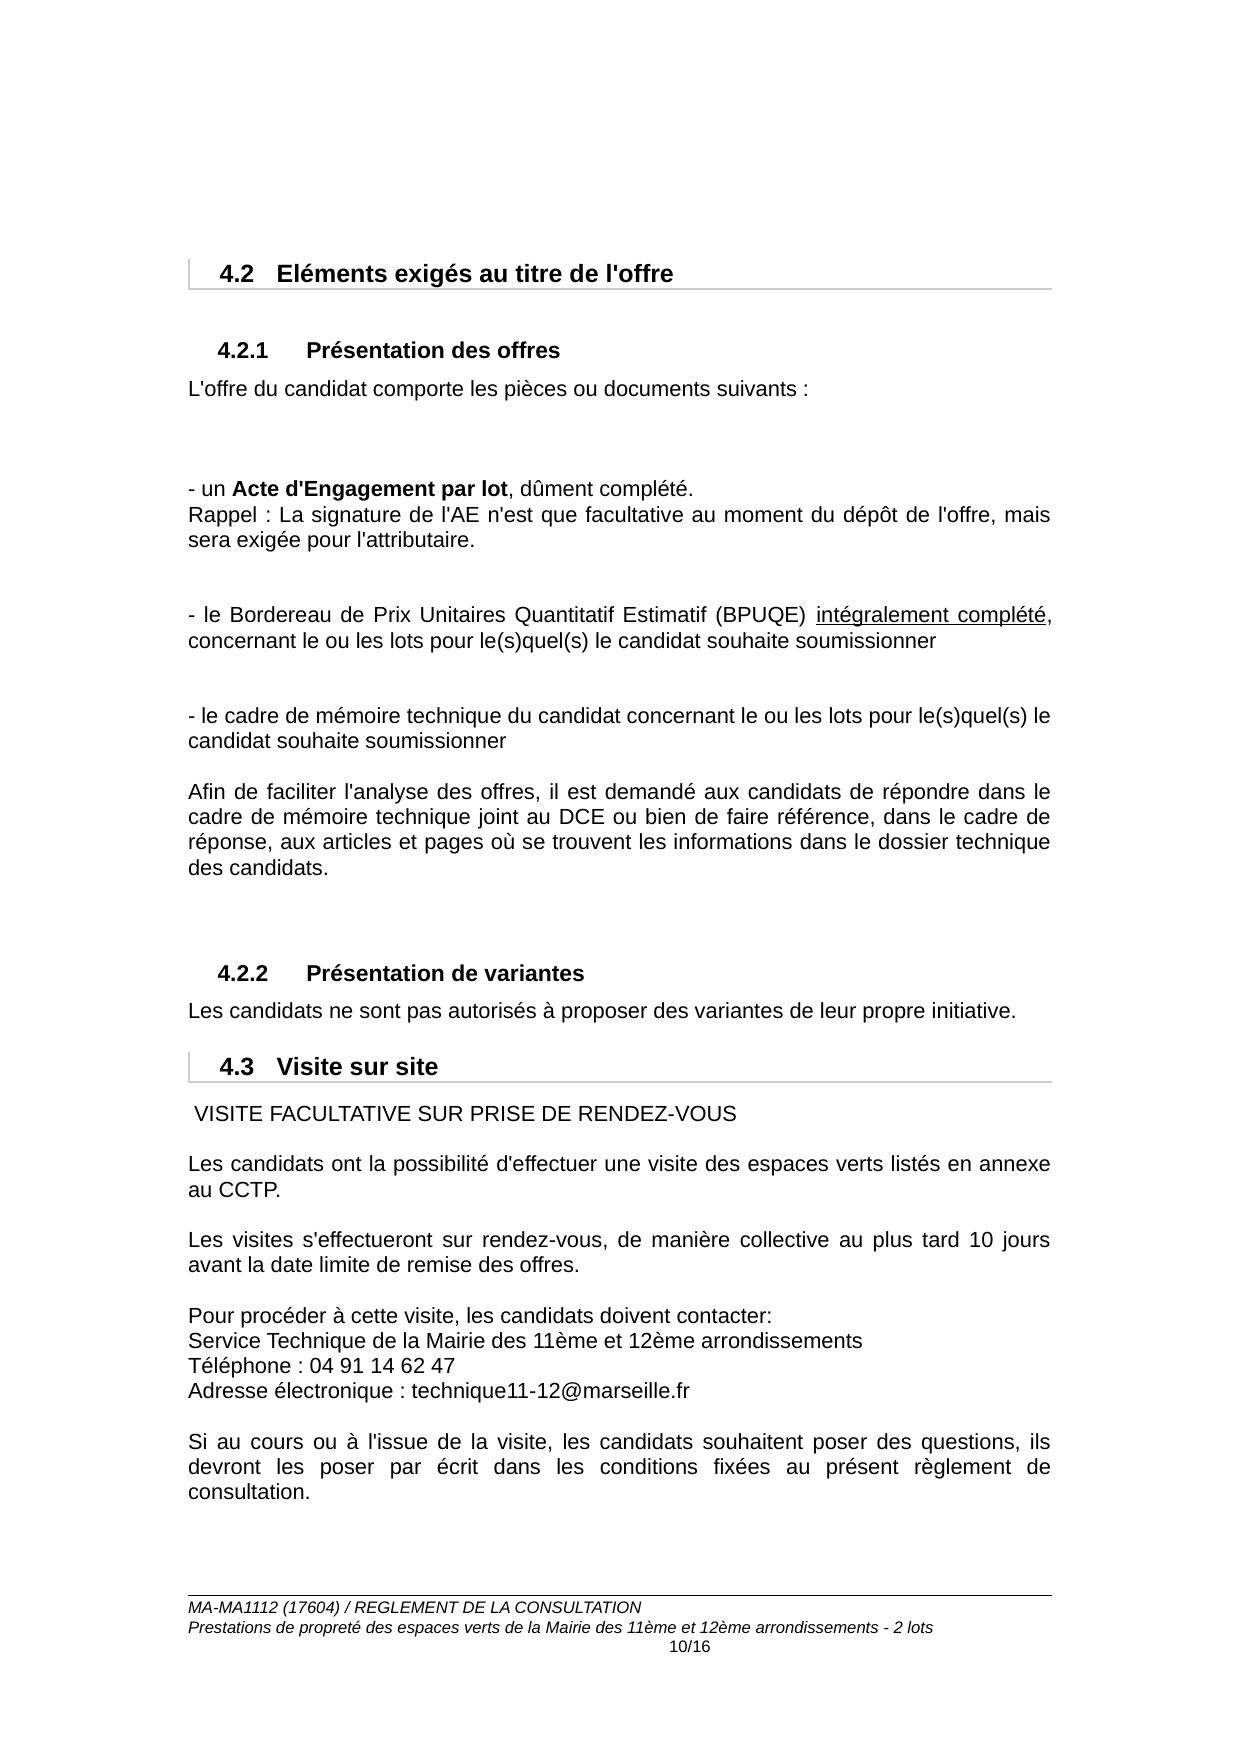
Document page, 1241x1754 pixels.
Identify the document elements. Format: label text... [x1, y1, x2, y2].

text Les visites s'effectueront sur rendez-vous, de manière collective au plus tard 10 jours avant la date limite de remise des offres. [188, 1227, 1052, 1277]
text Téléphone : 04 91 14 62 47 [188, 1353, 1052, 1378]
text Si au cours ou à l'issue de la visite, les candidats souhaitent poser des questions, ils devront les poser par écrit dans les conditions fixées au présent règlement de consultation. [188, 1428, 1052, 1504]
subtitle Présentation de variantes [188, 959, 1052, 986]
text Rappel : La signature de l'AE n'est que facultative au moment du dépôt de l'offre, mais sera exigée pour l'attributaire. [188, 501, 1052, 552]
text - le cadre de mémoire technique du candidat concernant le ou les lots pour le(s)quel(s) le candidat souhaite soumissionner [188, 703, 1052, 753]
text - le Bordereau de Prix Unitaires Quantitatif Estimatif (BPUQE) intégralement complété, concernant le ou les lots pour le(s)quel(s) le candidat souhaite soumissionner [188, 602, 1052, 653]
subtitle Présentation des offres [188, 337, 1052, 364]
text Adresse électronique : technique11-12@marseille.fr [188, 1378, 1052, 1403]
text Service Technique de la Mairie des 11ème et 12ème arrondissements [188, 1328, 1052, 1353]
text Les candidats ont la possibilité d'effectuer une visite des espaces verts listés en annexe au CCTP. [188, 1151, 1052, 1202]
text L'offre du candidat comporte les pièces ou documents suivants : [188, 375, 1052, 401]
text - un Acte d'Engagement par lot, dûment complété. [188, 476, 1052, 501]
text VISITE FACULTATIVE SUR PRISE DE RENDEZ-VOUS [188, 1101, 1052, 1126]
text Les candidats ne sont pas autorisés à proposer des variantes de leur propre initiative. [188, 998, 1052, 1023]
subtitle Visite sur site [190, 1052, 1052, 1081]
text Afin de faciliter l'analyse des offres, il est demandé aux candidats de répondre dans le cadre de mémoire technique joint au DCE ou bien de faire référence, dans le cadre de réponse, aux articles et pages où se trouvent les informations dans le dossier technique des candidats. [188, 779, 1052, 879]
text Pour procéder à cette visite, les candidats doivent contacter: [188, 1302, 1052, 1328]
subtitle Eléments exigés au titre de l'offre [190, 259, 1052, 288]
